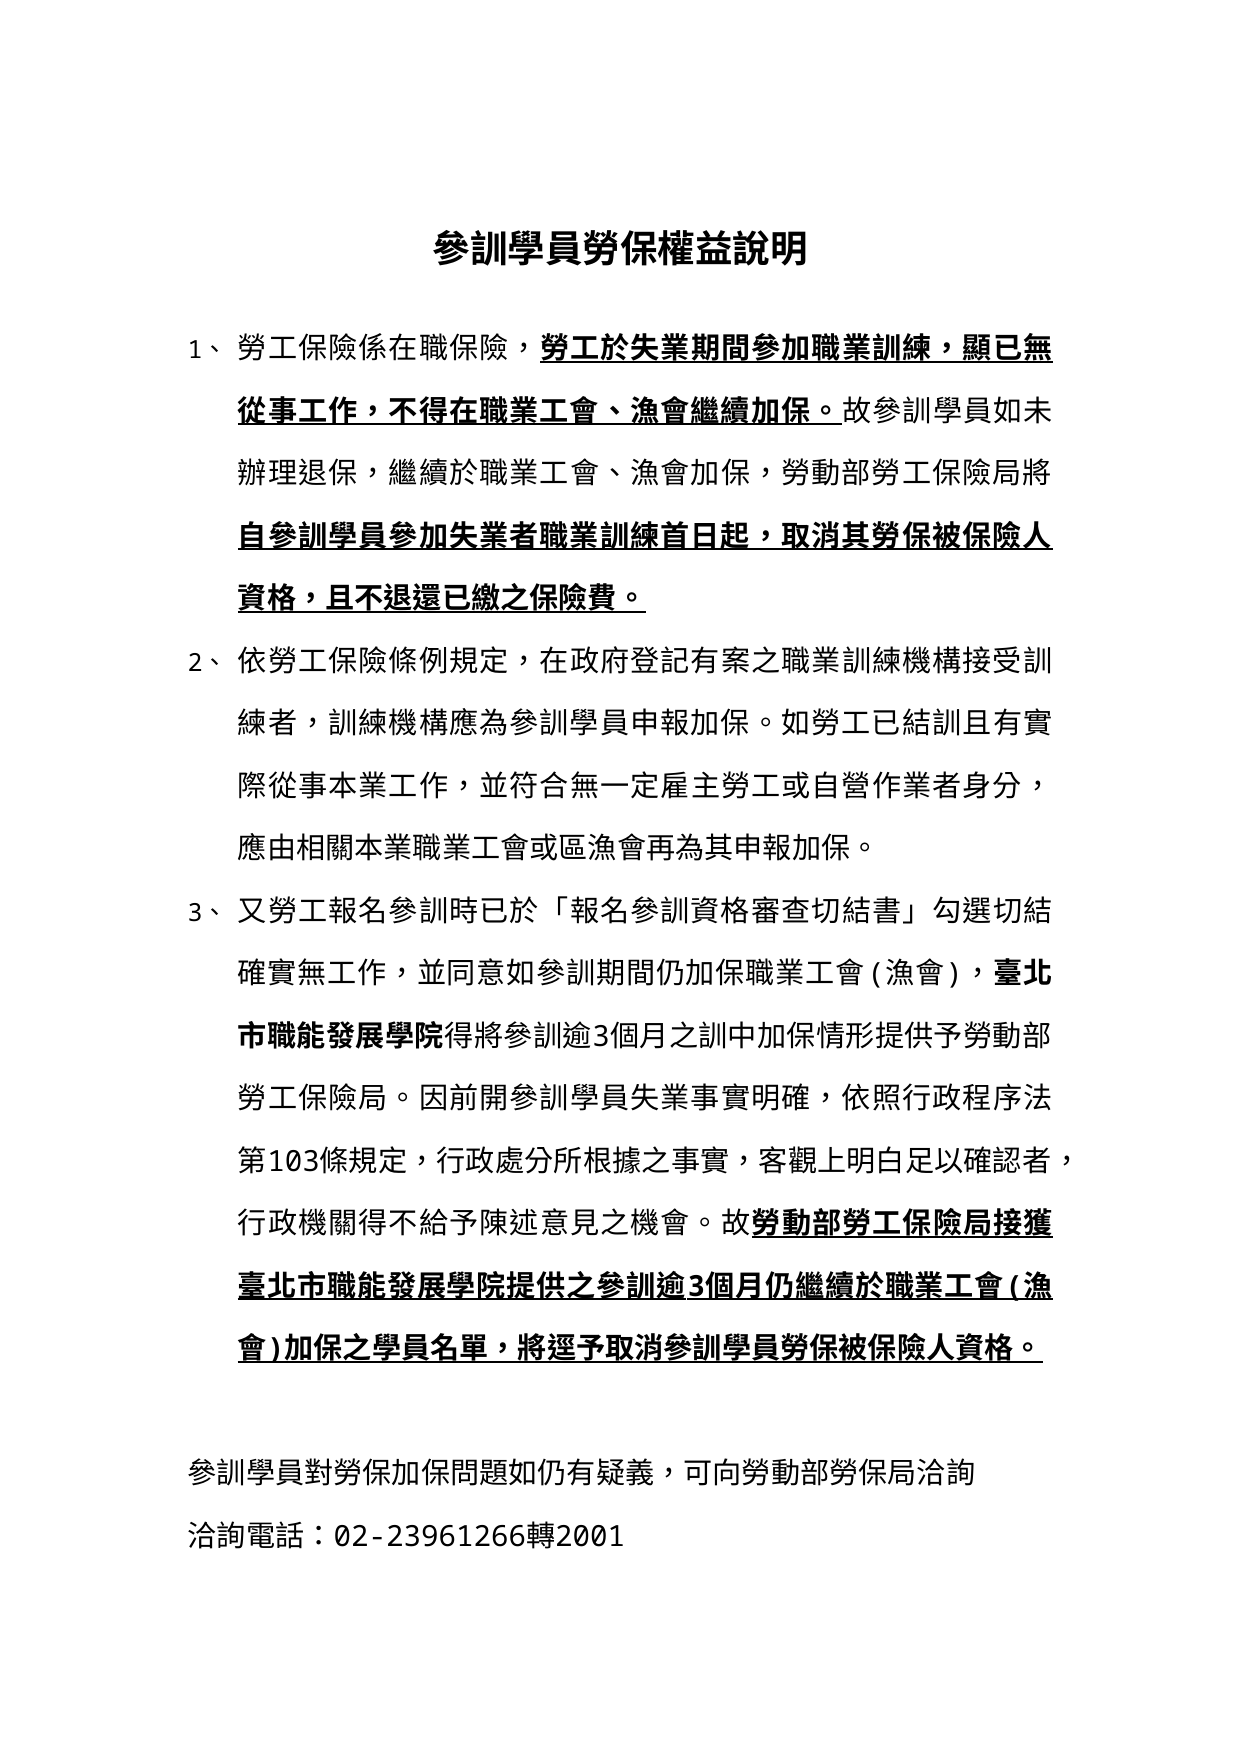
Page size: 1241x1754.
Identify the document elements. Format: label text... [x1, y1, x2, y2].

text 參訓學員對勞保加保問題如仍有疑義，可向勞動部勞保局洽詢 [187, 1429, 1053, 1492]
list 依勞工保險條例規定，在政府登記有案之職業訓練機構接受訓練者，訓練機構應為參訓學員申報加保。如勞工已結訓且有實際從事本業工作，並符合無一定雇主勞工或自營作業者身分，應由相關本業職業工會或區漁會再為其申報加保。 [187, 617, 1053, 867]
list 又勞工報名參訓時已於「報名參訓資格審查切結書」勾選切結確實無工作，並同意如參訓期間仍加保職業工會(漁會)，臺北市職能發展學院得將參訓逾3個月之訓中加保情形提供予勞動部勞工保險局。因前開參訓學員失業事實明確，依照行政程序法第103條規定，行政處分所根據之事實，客觀上明白足以確認者，行政機關得不給予陳述意見之機會。故勞動部勞工保險局接獲臺北市職能發展學院提供之參訓逾3個月仍繼續於職業工會(漁會)加保之學員名單，將逕予取消參訓學員勞保被保險人資格。 [187, 867, 1053, 1367]
list 勞工保險係在職保險，勞工於失業期間參加職業訓練，顯已無從事工作，不得在職業工會、漁會繼續加保。故參訓學員如未辦理退保，繼續於職業工會、漁會加保，勞動部勞工保險局將自參訓學員參加失業者職業訓練首日起，取消其勞保被保險人資格，且不退還已繳之保險費。 [187, 304, 1053, 617]
text 洽詢電話：02-23961266轉2001 [187, 1492, 1053, 1554]
text 參訓學員勞保權益說明 [187, 204, 1053, 267]
